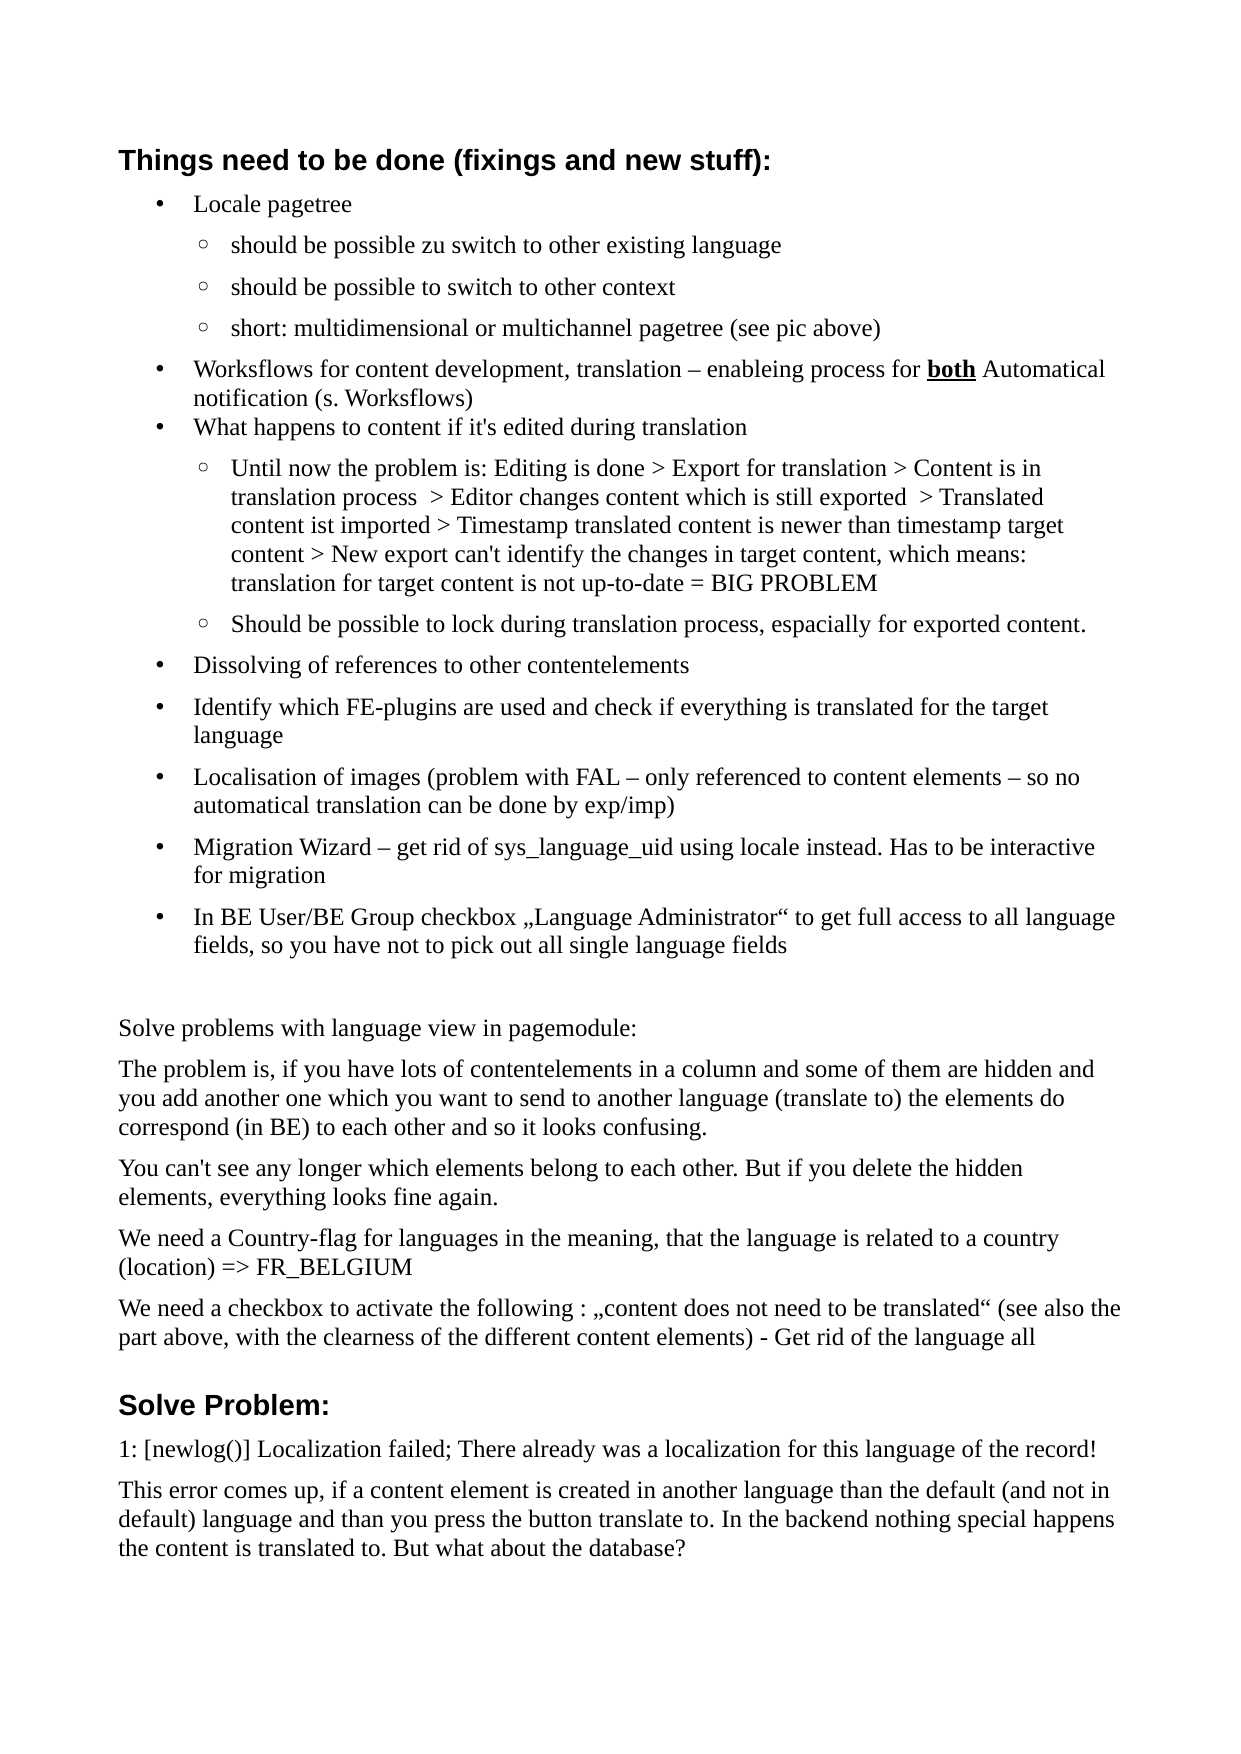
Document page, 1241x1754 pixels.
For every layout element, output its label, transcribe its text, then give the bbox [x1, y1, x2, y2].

list short: multidimensional or multichannel pagetree (see pic above) [193, 313, 1122, 342]
subtitle Solve Problem: [118, 1388, 1122, 1421]
list Should be possible to lock during translation process, espacially for exported content. [193, 609, 1122, 638]
list Localisation of images (problem with FAL – only referenced to content elements – so no automatical translation can be done by exp/imp) [156, 762, 1122, 819]
text The problem is, if you have lots of contentelements in a column and some of them are hidden and you add another one which you want to send to another language (translate to) the elements do correspond (in BE) to each other and so it looks confusing. [118, 1054, 1122, 1140]
text We need a checkbox to activate the following : „content does not need to be translated“ (see also the part above, with the clearness of the different content elements) - Get rid of the language all [118, 1293, 1122, 1350]
subtitle Things need to be done (fixings and new stuff): [118, 143, 1122, 177]
list Locale pagetree [156, 189, 1122, 218]
text Solve problems with language view in pagemodule: [118, 1013, 1122, 1042]
list Migration Wizard – get rid of sys_language_uid using locale instead. Has to be interactive for migration [156, 832, 1122, 889]
list Worksflows for content development, translation – enableing process for both Automatical notification (s. Worksflows) [156, 354, 1122, 412]
list should be possible to switch to other context [193, 272, 1122, 300]
list should be possible zu switch to other existing language [193, 230, 1122, 259]
list Identify which FE-plugins are used and check if everything is translated for the target language [156, 692, 1122, 749]
list Until now the problem is: Editing is done > Export for translation > Content is in translation process > Editor changes content which is still exported > Translated content ist imported > Timestamp translated content is newer than timestamp target content > New export can't identify the changes in target content, which means: translation for target content is not up-to-date = BIG PROBLEM [193, 453, 1122, 597]
text You can't see any longer which elements belong to each other. But if you delete the hidden elements, everything looks fine again. [118, 1153, 1122, 1210]
text 1: [newlog()] Localization failed; There already was a localization for this language of the record! [118, 1434, 1122, 1463]
text We need a Country-flag for languages in the meaning, that the language is related to a country (location) => FR_BELGIUM [118, 1223, 1122, 1280]
text This error comes up, if a content element is created in another language than the default (and not in default) language and than you press the button translate to. In the backend nothing special happens the content is translated to. But what about the database? [118, 1475, 1122, 1561]
list In BE User/BE Group checkbox „Language Administrator“ to get full access to all language fields, so you have not to pick out all single language fields [156, 902, 1122, 959]
list What happens to content if it's edited during translation [156, 412, 1122, 440]
list Dissolving of references to other contentelements [156, 650, 1122, 679]
